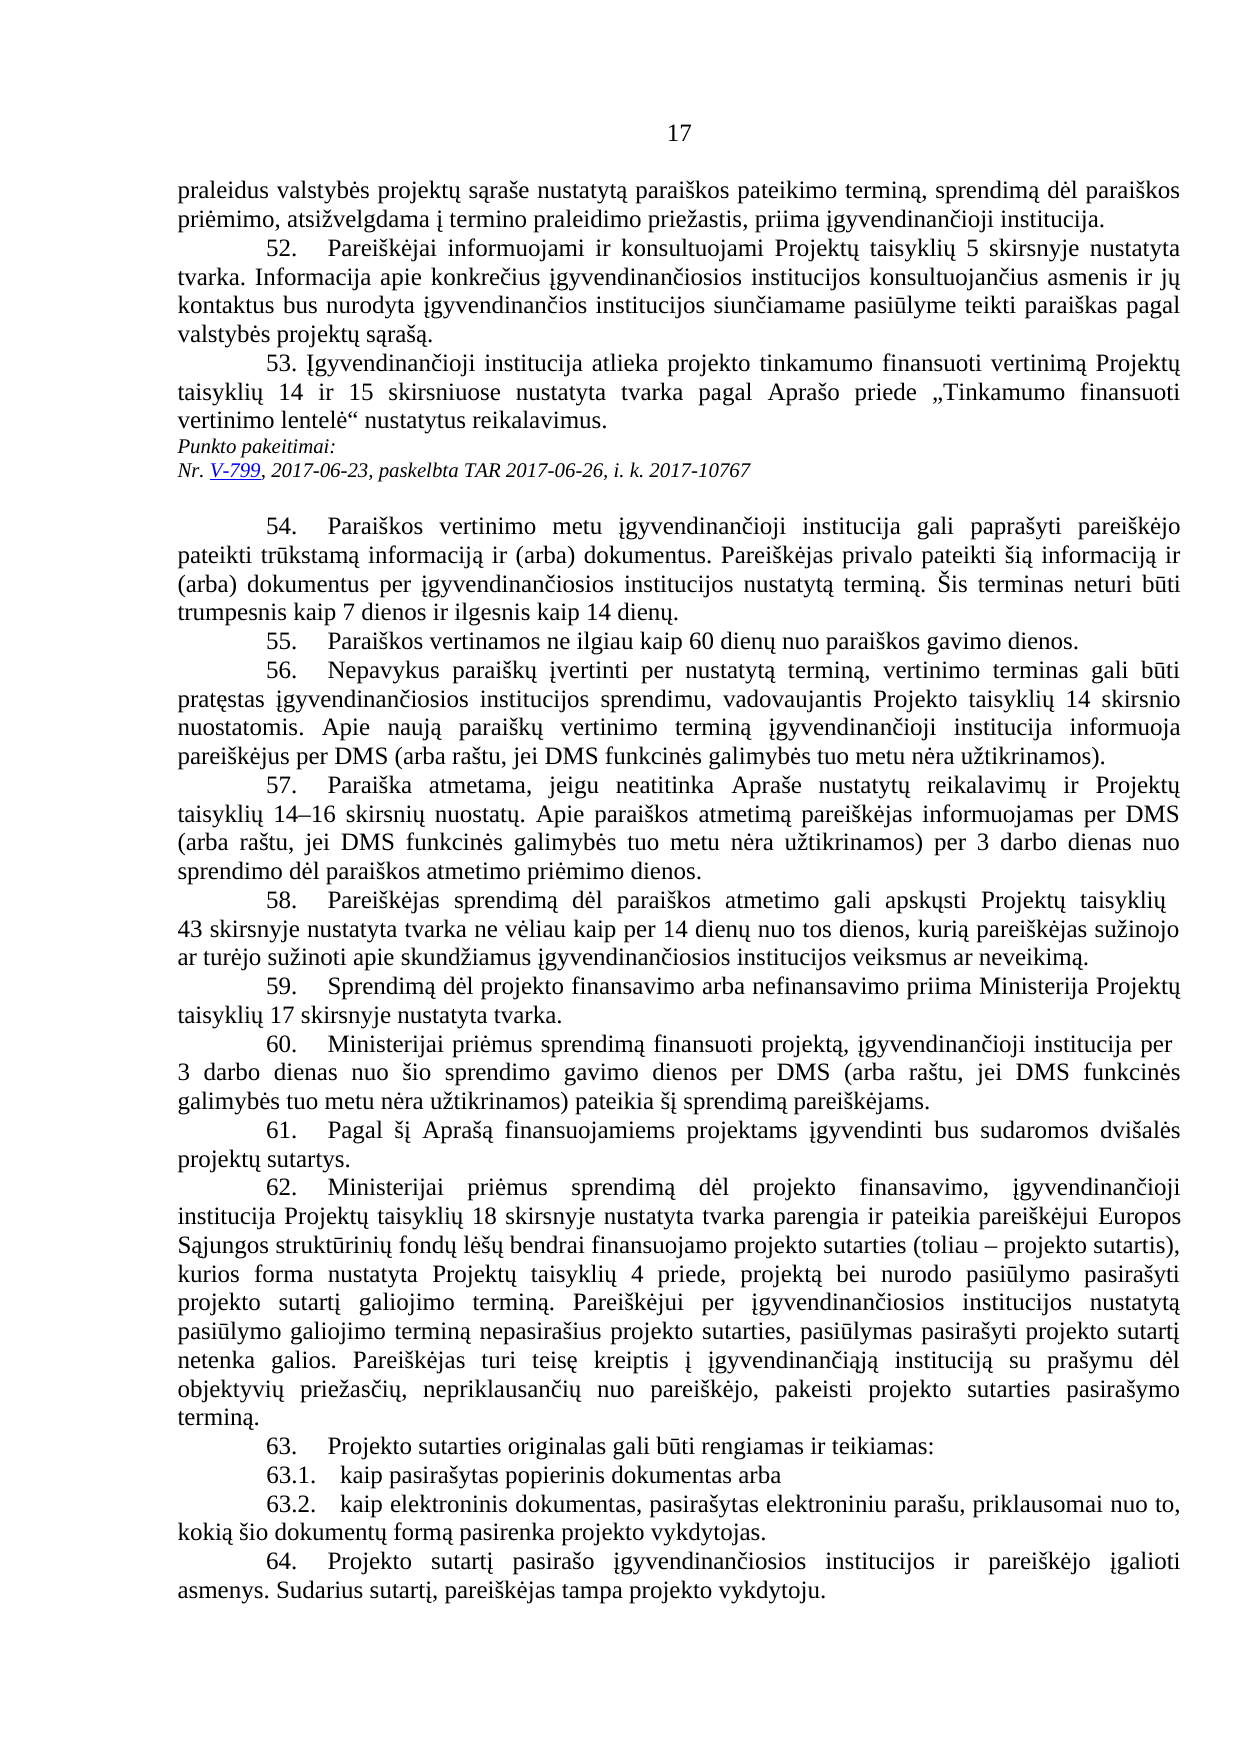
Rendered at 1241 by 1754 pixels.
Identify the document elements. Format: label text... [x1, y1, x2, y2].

text 55. Paraiškos vertinamos ne ilgiau kaip 60 dienų nuo paraiškos gavimo dienos. [177, 626, 1181, 655]
text 57. Paraiška atmetama, jeigu neatitinka Apraše nustatytų reikalavimų ir Projektų taisyklių 14–16 skirsnių nuostatų. Apie paraiškos atmetimą pareiškėjas informuojamas per DMS (arba raštu, jei DMS funkcinės galimybės tuo metu nėra užtikrinamos) per 3 darbo dienas nuo sprendimo dėl paraiškos atmetimo priėmimo dienos. [177, 770, 1181, 885]
text 60. Ministerijai priėmus sprendimą finansuoti projektą, įgyvendinančioji institucija per 3 darbo dienas nuo šio sprendimo gavimo dienos per DMS (arba raštu, jei DMS funkcinės galimybės tuo metu nėra užtikrinamos) pateikia šį sprendimą pareiškėjams. [177, 1029, 1181, 1115]
text praleidus valstybės projektų sąraše nustatytą paraiškos pateikimo terminą, sprendimą dėl paraiškos priėmimo, atsižvelgdama į termino praleidimo priežastis, priima įgyvendinančioji institucija. [177, 176, 1181, 233]
text 64. Projekto sutartį pasirašo įgyvendinančiosios institucijos ir pareiškėjo įgalioti asmenys. Sudarius sutartį, pareiškėjas tampa projekto vykdytoju. [177, 1546, 1181, 1604]
text 63. Projekto sutarties originalas gali būti rengiamas ir teikiamas: [177, 1431, 1181, 1460]
text 56. Nepavykus paraiškų įvertinti per nustatytą terminą, vertinimo terminas gali būti pratęstas įgyvendinančiosios institucijos sprendimu, vadovaujantis Projekto taisyklių 14 skirsnio nuostatomis. Apie naują paraiškų vertinimo terminą įgyvendinančioji institucija informuoja pareiškėjus per DMS (arba raštu, jei DMS funkcinės galimybės tuo metu nėra užtikrinamos). [177, 655, 1181, 770]
text Punkto pakeitimai: [177, 434, 1181, 458]
text 53. Įgyvendinančioji institucija atlieka projekto tinkamumo finansuoti vertinimą Projektų taisyklių 14 ir 15 skirsniuose nustatyta tvarka pagal Aprašo priede „Tinkamumo finansuoti vertinimo lentelė“ nustatytus reikalavimus. [177, 348, 1181, 434]
text 63.1. kaip pasirašytas popierinis dokumentas arba [177, 1460, 1181, 1489]
text 52. Pareiškėjai informuojami ir konsultuojami Projektų taisyklių 5 skirsnyje nustatyta tvarka. Informacija apie konkrečius įgyvendinančiosios institucijos konsultuojančius asmenis ir jų kontaktus bus nurodyta įgyvendinančios institucijos siunčiamame pasiūlyme teikti paraiškas pagal valstybės projektų sąrašą. [177, 233, 1181, 348]
text 58. Pareiškėjas sprendimą dėl paraiškos atmetimo gali apskųsti Projektų taisyklių 43 skirsnyje nustatyta tvarka ne vėliau kaip per 14 dienų nuo tos dienos, kurią pareiškėjas sužinojo ar turėjo sužinoti apie skundžiamus įgyvendinančiosios institucijos veiksmus ar neveikimą. [177, 885, 1181, 971]
text 61. Pagal šį Aprašą finansuojamiems projektams įgyvendinti bus sudaromos dvišalės projektų sutartys. [177, 1115, 1181, 1172]
text Nr. V-799, 2017-06-23, paskelbta TAR 2017-06-26, i. k. 2017-10767 [177, 458, 1181, 482]
text 54. Paraiškos vertinimo metu įgyvendinančioji institucija gali paprašyti pareiškėjo pateikti trūkstamą informaciją ir (arba) dokumentus. Pareiškėjas privalo pateikti šią informaciją ir (arba) dokumentus per įgyvendinančiosios institucijos nustatytą terminą. Šis terminas neturi būti trumpesnis kaip 7 dienos ir ilgesnis kaip 14 dienų. [177, 511, 1181, 626]
text 59. Sprendimą dėl projekto finansavimo arba nefinansavimo priima Ministerija Projektų taisyklių 17 skirsnyje nustatyta tvarka. [177, 971, 1181, 1029]
text 62. Ministerijai priėmus sprendimą dėl projekto finansavimo, įgyvendinančioji institucija Projektų taisyklių 18 skirsnyje nustatyta tvarka parengia ir pateikia pareiškėjui Europos Sąjungos struktūrinių fondų lėšų bendrai finansuojamo projekto sutarties (toliau – projekto sutartis), kurios forma nustatyta Projektų taisyklių 4 priede, projektą bei nurodo pasiūlymo pasirašyti projekto sutartį galiojimo terminą. Pareiškėjui per įgyvendinančiosios institucijos nustatytą pasiūlymo galiojimo terminą nepasirašius projekto sutarties, pasiūlymas pasirašyti projekto sutartį netenka galios. Pareiškėjas turi teisę kreiptis į įgyvendinančiąją instituciją su prašymu dėl objektyvių priežasčių, nepriklausančių nuo pareiškėjo, pakeisti projekto sutarties pasirašymo terminą. [177, 1172, 1181, 1431]
text 63.2. kaip elektroninis dokumentas, pasirašytas elektroniniu parašu, priklausomai nuo to, kokią šio dokumentų formą pasirenka projekto vykdytojas. [177, 1489, 1181, 1546]
